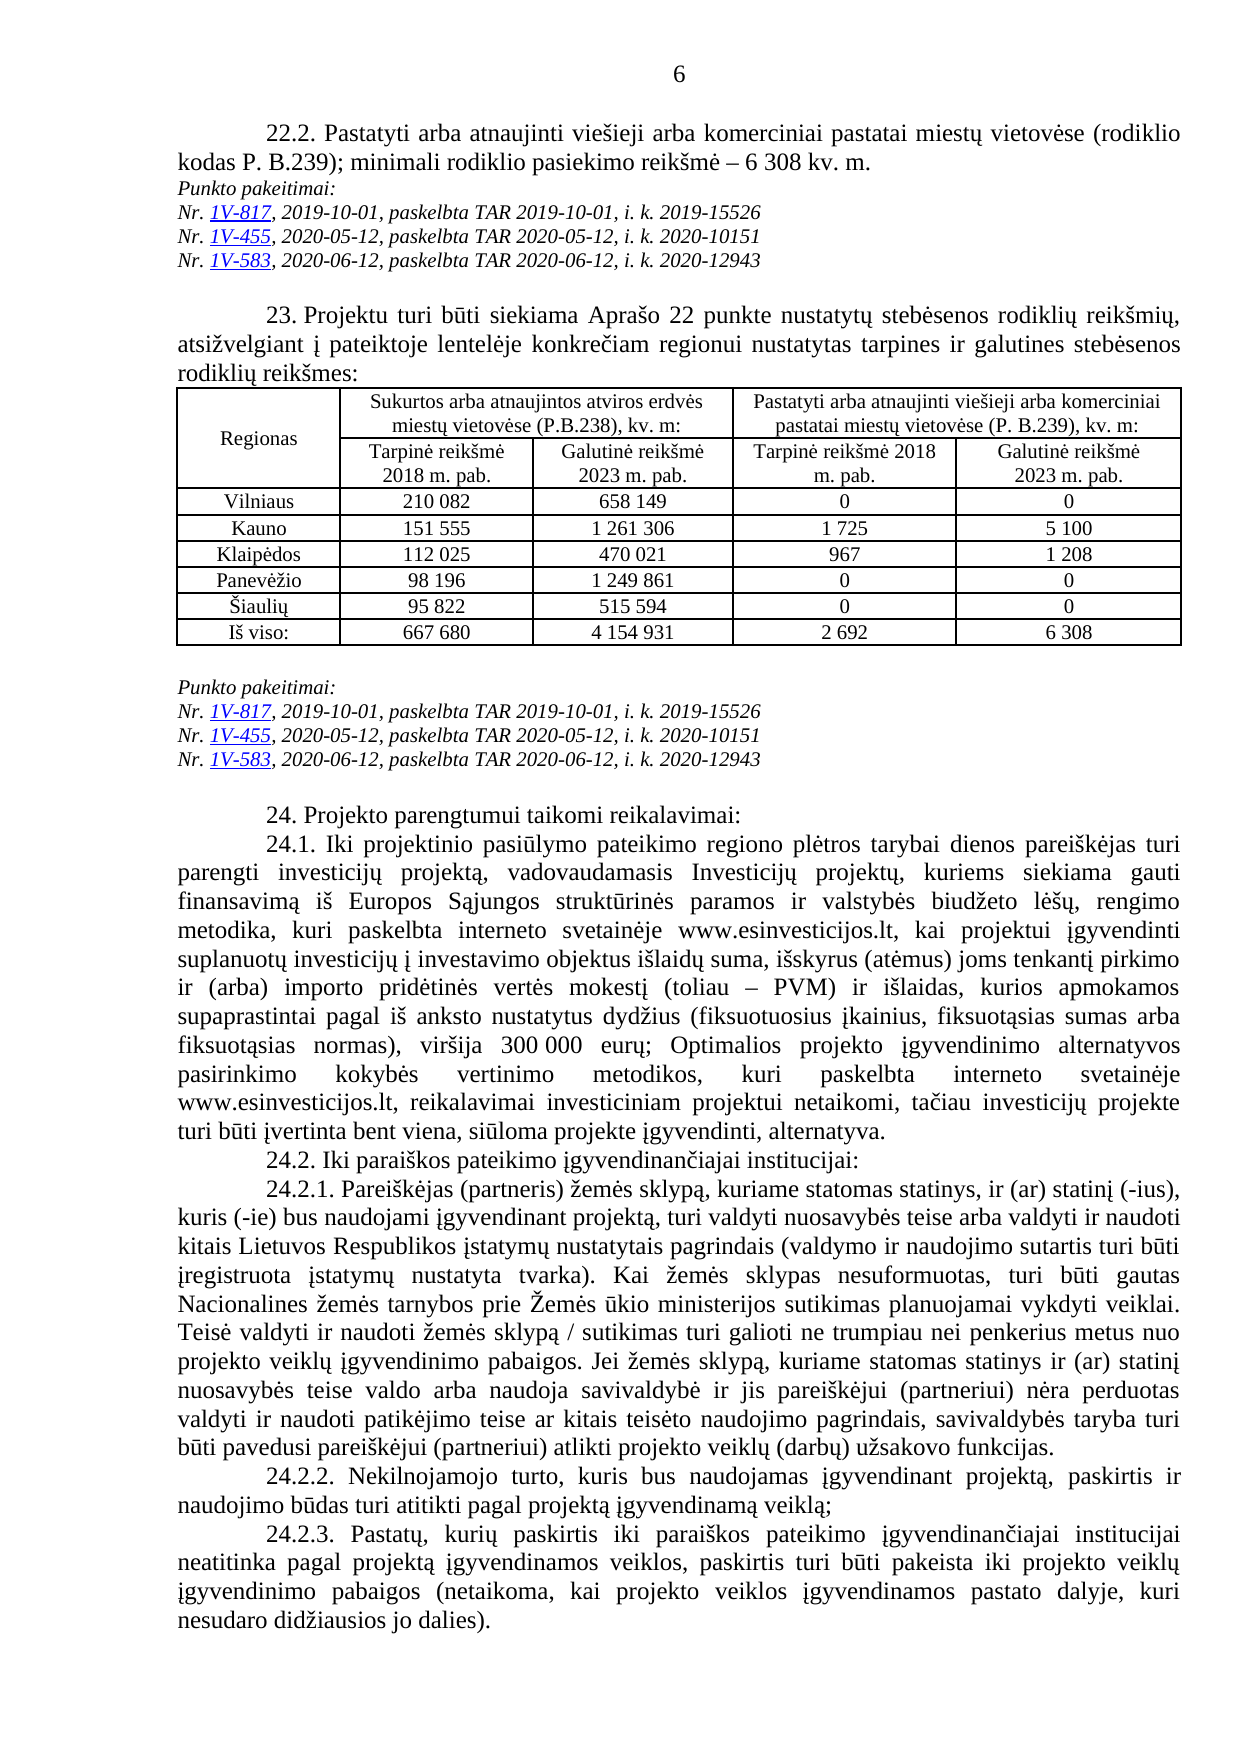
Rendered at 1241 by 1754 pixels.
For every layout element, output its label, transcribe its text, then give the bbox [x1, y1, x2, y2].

table_cell Panevėžio [178, 568, 339, 592]
text Nr. 1V-583, 2020-06-12, paskelbta TAR 2020-06-12, i. k. 2020-12943 [177, 747, 1181, 771]
table_cell 210 082 [341, 489, 532, 513]
table_cell 967 [734, 542, 955, 566]
text Nr. 1V-583, 2020-06-12, paskelbta TAR 2020-06-12, i. k. 2020-12943 [177, 248, 1181, 272]
table_cell 95 822 [341, 594, 532, 618]
table_cell 1 261 306 [534, 516, 732, 539]
table_cell 0 [734, 489, 955, 513]
text 23. Projektu turi būti siekiama Aprašo 22 punkte nustatytų stebėsenos rodiklių reikšmių, atsižvelgiant į pateiktoje lentelėje konkrečiam regionui nustatytas tarpines ir galutines stebėsenos rodiklių reikšmes: [177, 301, 1181, 387]
table_cell 1 249 861 [534, 568, 732, 592]
text 24. Projekto parengtumui taikomi reikalavimai: [177, 800, 1181, 829]
table_cell 2 692 [734, 620, 955, 644]
table_cell 470 021 [534, 542, 732, 566]
table_header Pastatyti arba atnaujinti viešieji arba komerciniai pastatai miestų vietovėse (P. B.239), kv. m: [734, 389, 1180, 437]
table_cell 0 [734, 568, 955, 592]
table_cell 1 725 [734, 516, 955, 539]
text 24.2.3. Pastatų, kurių paskirtis iki paraiškos pateikimo įgyvendinančiajai institucijai neatitinka pagal projektą įgyvendinamos veiklos, paskirtis turi būti pakeista iki projekto veiklų įgyvendinimo pabaigos (netaikoma, kai projekto veiklos įgyvendinamos pastato dalyje, kuri nesudaro didžiausios jo dalies). [177, 1519, 1181, 1634]
table_cell 5 100 [957, 516, 1180, 539]
table_cell 0 [957, 568, 1180, 592]
table_cell Tarpinė reikšmė 2018 m. pab. [341, 439, 532, 487]
text Nr. 1V-455, 2020-05-12, paskelbta TAR 2020-05-12, i. k. 2020-10151 [177, 723, 1181, 747]
text 22.2. Pastatyti arba atnaujinti viešieji arba komerciniai pastatai miestų vietovėse (rodiklio kodas P. B.239); minimali rodiklio pasiekimo reikšmė – 6 308 kv. m. [177, 118, 1181, 176]
text Nr. 1V-817, 2019-10-01, paskelbta TAR 2019-10-01, i. k. 2019-15526 [177, 699, 1181, 723]
text Punkto pakeitimai: [177, 675, 1181, 699]
text 24.2.1. Pareiškėjas (partneris) žemės sklypą, kuriame statomas statinys, ir (ar) statinį (-ius), kuris (-ie) bus naudojami įgyvendinant projektą, turi valdyti nuosavybės teise arba valdyti ir naudoti kitais Lietuvos Respublikos įstatymų nustatytais pagrindais (valdymo ir naudojimo sutartis turi būti įregistruota įstatymų nustatyta tvarka). Kai žemės sklypas nesuformuotas, turi būti gautas Nacionalines žemės tarnybos prie Žemės ūkio ministerijos sutikimas planuojamai vykdyti veiklai. Teisė valdyti ir naudoti žemės sklypą / sutikimas turi galioti ne trumpiau nei penkerius metus nuo projekto veiklų įgyvendinimo pabaigos. Jei žemės sklypą, kuriame statomas statinys ir (ar) statinį nuosavybės teise valdo arba naudoja savivaldybė ir jis pareiškėjui (partneriui) nėra perduotas valdyti ir naudoti patikėjimo teise ar kitais teisėto naudojimo pagrindais, savivaldybės taryba turi būti pavedusi pareiškėjui (partneriui) atlikti projekto veiklų (darbų) užsakovo funkcijas. [177, 1174, 1181, 1461]
table_cell Galutinė reikšmė 2023 m. pab. [534, 439, 732, 487]
table_header Regionas [178, 389, 339, 487]
text Punkto pakeitimai: [177, 176, 1181, 200]
table_cell Vilniaus [178, 489, 339, 513]
table_cell 667 680 [341, 620, 532, 644]
table_cell 0 [734, 594, 955, 618]
table_cell Tarpinė reikšmė 2018 m. pab. [734, 439, 955, 487]
table_cell 4 154 931 [534, 620, 732, 644]
text 24.2.2. Nekilnojamojo turto, kuris bus naudojamas įgyvendinant projektą, paskirtis ir naudojimo būdas turi atitikti pagal projektą įgyvendinamą veiklą; [177, 1461, 1181, 1519]
table_cell Galutinė reikšmė 2023 m. pab. [957, 439, 1180, 487]
table_cell 0 [957, 489, 1180, 513]
table_cell 1 208 [957, 542, 1180, 566]
table_cell 151 555 [341, 516, 532, 539]
text Nr. 1V-455, 2020-05-12, paskelbta TAR 2020-05-12, i. k. 2020-10151 [177, 224, 1181, 248]
table_cell Kauno [178, 516, 339, 539]
table_cell 98 196 [341, 568, 532, 592]
table_cell 112 025 [341, 542, 532, 566]
text 24.2. Iki paraiškos pateikimo įgyvendinančiajai institucijai: [177, 1145, 1181, 1174]
table_cell Klaipėdos [178, 542, 339, 566]
table_header Sukurtos arba atnaujintos atviros erdvės miestų vietovėse (P.B.238), kv. m: [341, 389, 732, 437]
table_cell 6 308 [957, 620, 1180, 644]
text 24.1. Iki projektinio pasiūlymo pateikimo regiono plėtros tarybai dienos pareiškėjas turi parengti investicijų projektą, vadovaudamasis Investicijų projektų, kuriems siekiama gauti finansavimą iš Europos Sąjungos struktūrinės paramos ir valstybės biudžeto lėšų, rengimo metodika, kuri paskelbta interneto svetainėje www.esinvesticijos.lt, kai projektui įgyvendinti suplanuotų investicijų į investavimo objektus išlaidų suma, išskyrus (atėmus) joms tenkantį pirkimo ir (arba) importo pridėtinės vertės mokestį (toliau – PVM) ir išlaidas, kurios apmokamos supaprastintai pagal iš anksto nustatytus dydžius (fiksuotuosius įkainius, fiksuotąsias sumas arba fiksuotąsias normas), viršija 300 000 eurų; Optimalios projekto įgyvendinimo alternatyvos pasirinkimo kokybės vertinimo metodikos, kuri paskelbta interneto svetainėje www.esinvesticijos.lt, reikalavimai investiciniam projektui netaikomi, tačiau investicijų projekte turi būti įvertinta bent viena, siūloma projekte įgyvendinti, alternatyva. [177, 829, 1181, 1145]
table_cell Iš viso: [178, 620, 339, 644]
text Nr. 1V-817, 2019-10-01, paskelbta TAR 2019-10-01, i. k. 2019-15526 [177, 200, 1181, 224]
table_cell 658 149 [534, 489, 732, 513]
table_cell 0 [957, 594, 1180, 618]
table_cell 515 594 [534, 594, 732, 618]
table_cell Šiaulių [178, 594, 339, 618]
